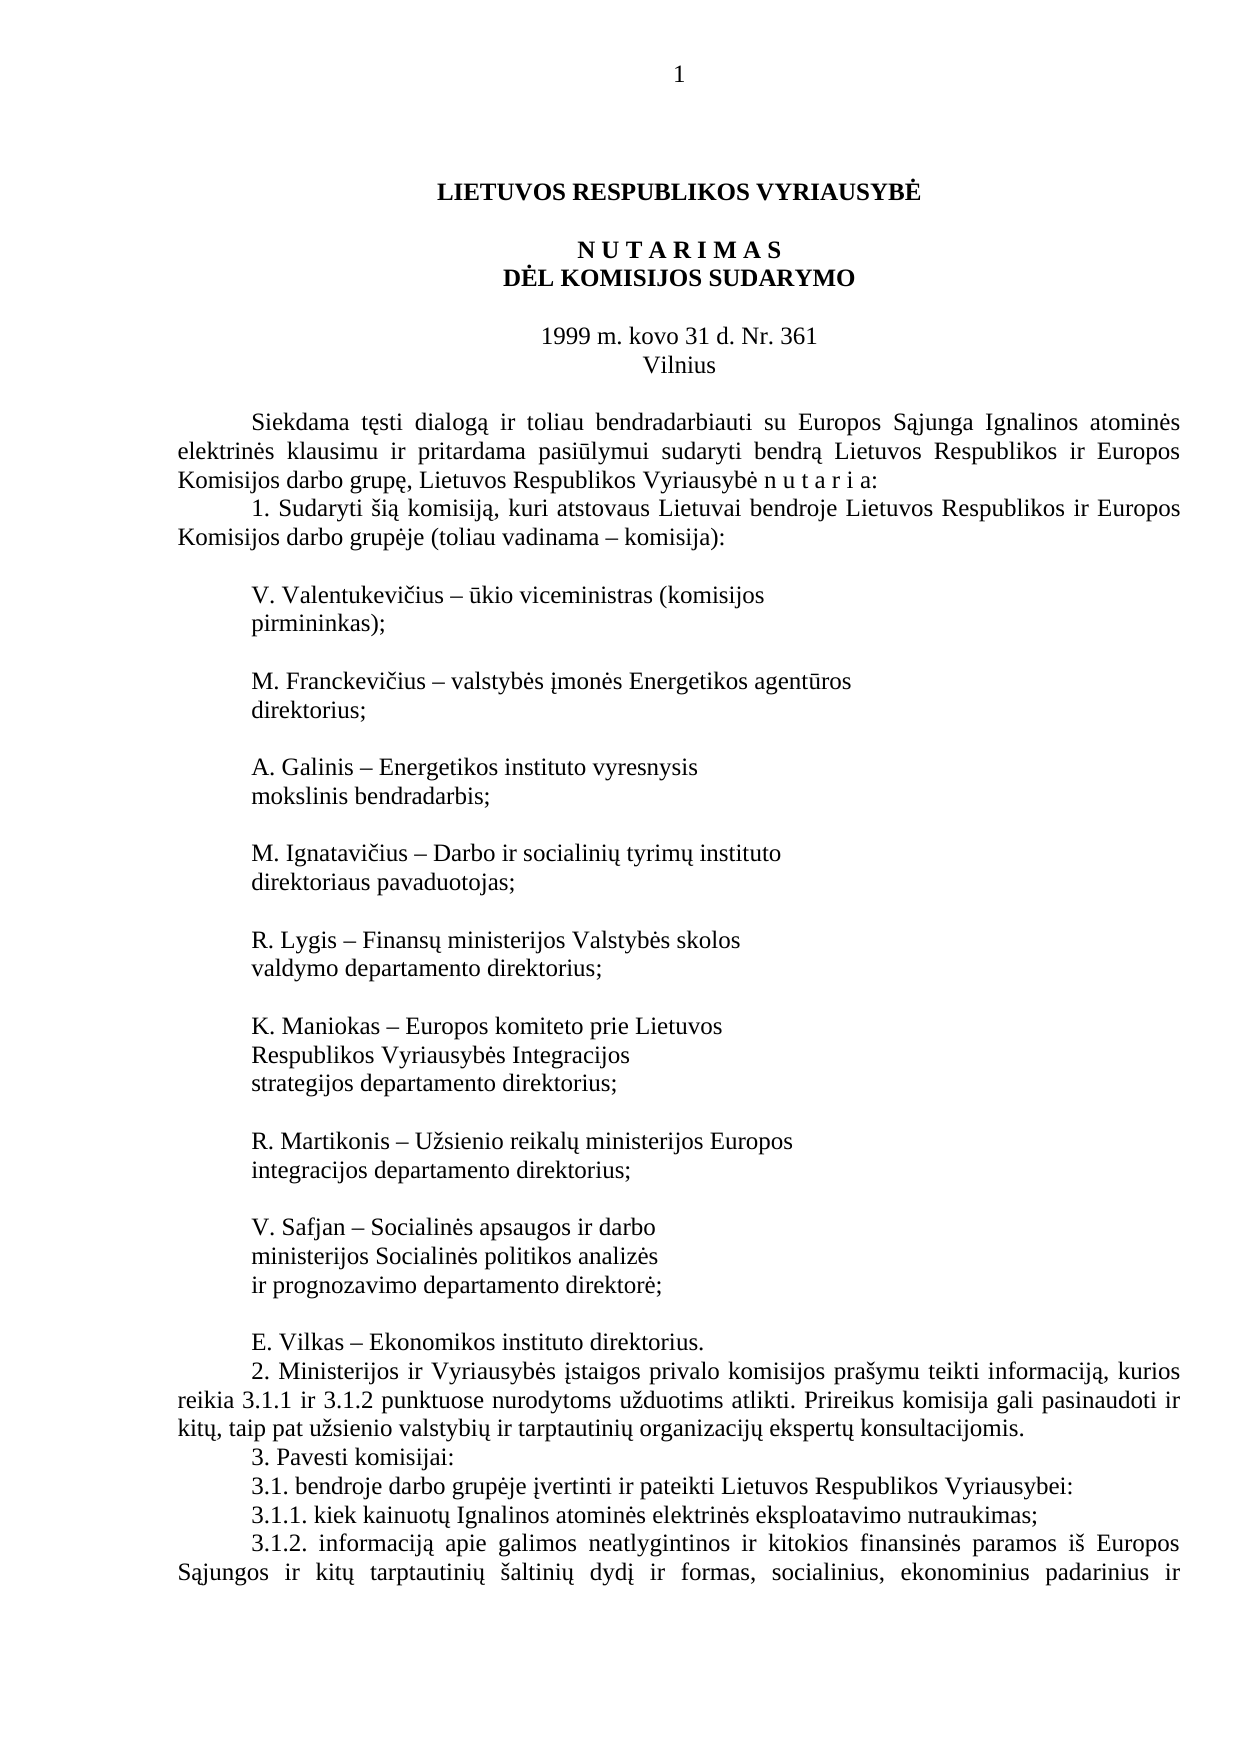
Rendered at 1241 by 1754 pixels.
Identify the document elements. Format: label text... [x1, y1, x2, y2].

text V. Valentukevičius – ūkio viceministras (komisijos [177, 580, 1181, 608]
text Vilnius [177, 350, 1181, 378]
text mokslinis bendradarbis; [177, 781, 1181, 810]
text direktorius; [177, 695, 1181, 723]
text 3. Pavesti komisijai: [177, 1442, 1181, 1471]
text ministerijos Socialinės politikos analizės [177, 1241, 1181, 1270]
text 1. Sudaryti šią komisiją, kuri atstovaus Lietuvai bendroje Lietuvos Respublikos ir Europos Komisijos darbo grupėje (toliau vadinama – komisija): [177, 493, 1181, 551]
text 3.1.2. informaciją apie galimos neatlygintinos ir kitokios finansinės paramos iš Europos Sąjungos ir kitų tarptautinių šaltinių dydį ir formas, socialinius, ekonominius padarinius ir [177, 1528, 1181, 1586]
text V. Safjan – Socialinės apsaugos ir darbo [177, 1212, 1181, 1241]
text valdymo departamento direktorius; [177, 953, 1181, 982]
text K. Maniokas – Europos komiteto prie Lietuvos [177, 1011, 1181, 1040]
text strategijos departamento direktorius; [177, 1068, 1181, 1097]
text integracijos departamento direktorius; [177, 1155, 1181, 1183]
text Respublikos Vyriausybės Integracijos [177, 1040, 1181, 1068]
text 3.1.1. kiek kainuotų Ignalinos atominės elektrinės eksploatavimo nutraukimas; [177, 1500, 1181, 1528]
text N U T A R I M A S [177, 235, 1181, 263]
text 2. Ministerijos ir Vyriausybės įstaigos privalo komisijos prašymu teikti informaciją, kurios reikia 3.1.1 ir 3.1.2 punktuose nurodytoms užduotims atlikti. Prireikus komisija gali pasinaudoti ir kitų, taip pat užsienio valstybių ir tarptautinių organizacijų ekspertų konsultacijomis. [177, 1356, 1181, 1442]
text R. Lygis – Finansų ministerijos Valstybės skolos [177, 925, 1181, 953]
text A. Galinis – Energetikos instituto vyresnysis [177, 752, 1181, 781]
text 3.1. bendroje darbo grupėje įvertinti ir pateikti Lietuvos Respublikos Vyriausybei: [177, 1471, 1181, 1500]
text M. Ignatavičius – Darbo ir socialinių tyrimų instituto [177, 838, 1181, 867]
text direktoriaus pavaduotojas; [177, 867, 1181, 896]
text Siekdama tęsti dialogą ir toliau bendradarbiauti su Europos Sąjunga Ignalinos atominės elektrinės klausimu ir pritardama pasiūlymui sudaryti bendrą Lietuvos Respublikos ir Europos Komisijos darbo grupę, Lietuvos Respublikos Vyriausybė nutaria: [177, 407, 1181, 493]
text E. Vilkas – Ekonomikos instituto direktorius. [177, 1327, 1181, 1356]
text R. Martikonis – Užsienio reikalų ministerijos Europos [177, 1126, 1181, 1155]
text ir prognozavimo departamento direktorė; [177, 1270, 1181, 1298]
text pirmininkas); [177, 608, 1181, 637]
text LIETUVOS RESPUBLIKOS VYRIAUSYBĖ [177, 177, 1181, 206]
text DĖL KOMISIJOS SUDARYMO [177, 263, 1181, 292]
text 1999 m. kovo 31 d. Nr. 361 [177, 321, 1181, 350]
text M. Franckevičius – valstybės įmonės Energetikos agentūros [177, 666, 1181, 695]
